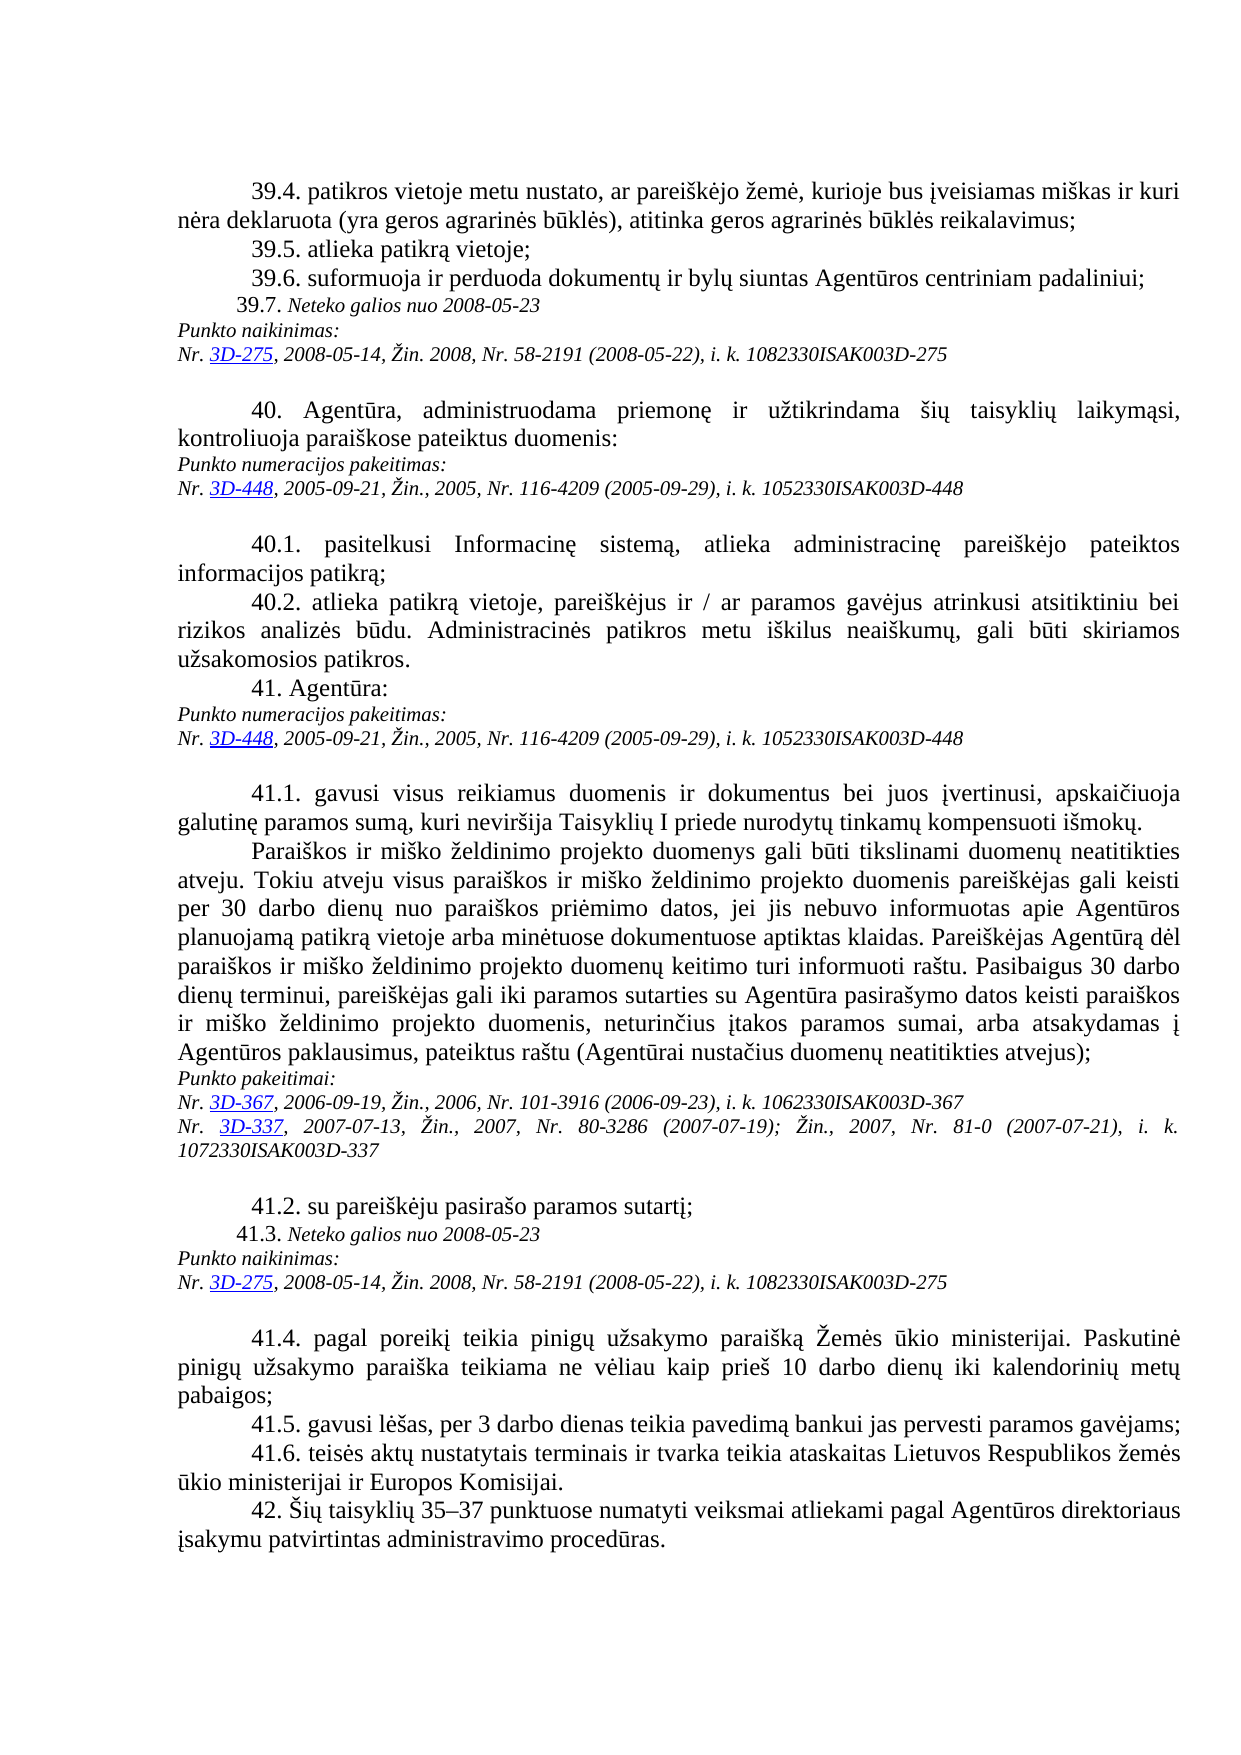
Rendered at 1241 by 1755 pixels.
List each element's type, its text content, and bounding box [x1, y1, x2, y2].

text 42. Šių taisyklių 35–37 punktuose numatyti veiksmai atliekami pagal Agentūros direktoriaus įsakymu patvirtintas administravimo procedūras. [177, 1495, 1181, 1553]
text Nr. 3D-448, 2005-09-21, Žin., 2005, Nr. 116-4209 (2005-09-29), i. k. 1052330ISAK003D-448 [177, 726, 1181, 750]
text Nr. 3D-367, 2006-09-19, Žin., 2006, Nr. 101-3916 (2006-09-23), i. k. 1062330ISAK003D-367 [177, 1090, 1181, 1114]
text 41.2. su pareiškėju pasirašo paramos sutartį; [177, 1191, 1181, 1220]
text 39.4. patikros vietoje metu nustato, ar pareiškėjo žemė, kurioje bus įveisiamas miškas ir kuri nėra deklaruota (yra geros agrarinės būklės), atitinka geros agrarinės būklės reikalavimus; [177, 176, 1181, 234]
text Paraiškos ir miško želdinimo projekto duomenys gali būti tikslinami duomenų neatitikties atveju. Tokiu atveju visus paraiškos ir miško želdinimo projekto duomenis pareiškėjas gali keisti per 30 darbo dienų nuo paraiškos priėmimo datos, jei jis nebuvo informuotas apie Agentūros planuojamą patikrą vietoje arba minėtuose dokumentuose aptiktas klaidas. Pareiškėjas Agentūrą dėl paraiškos ir miško želdinimo projekto duomenų keitimo turi informuoti raštu. Pasibaigus 30 darbo dienų terminui, pareiškėjas gali iki paramos sutarties su Agentūra pasirašymo datos keisti paraiškos ir miško želdinimo projekto duomenis, neturinčius įtakos paramos sumai, arba atsakydamas į Agentūros paklausimus, pateiktus raštu (Agentūrai nustačius duomenų neatitikties atvejus); [177, 836, 1181, 1066]
text 40. Agentūra, administruodama priemonę ir užtikrindama šių taisyklių laikymąsi, kontroliuoja paraiškose pateiktus duomenis: [177, 395, 1181, 452]
text Punkto pakeitimai: [177, 1066, 1181, 1090]
text 39.5. atlieka patikrą vietoje; [177, 234, 1181, 263]
text Nr. 3D-275, 2008-05-14, Žin. 2008, Nr. 58-2191 (2008-05-22), i. k. 1082330ISAK003D-275 [177, 1270, 1181, 1294]
text 41.1. gavusi visus reikiamus duomenis ir dokumentus bei juos įvertinusi, apskaičiuoja galutinę paramos sumą, kuri neviršija Taisyklių I priede nurodytų tinkamų kompensuoti išmokų. [177, 778, 1181, 836]
text Nr. 3D-337, 2007-07-13, Žin., 2007, Nr. 80-3286 (2007-07-19); Žin., 2007, Nr. 81-0 (2007-07-21), i. k. 1072330ISAK003D-337 [177, 1114, 1181, 1162]
text Punkto numeracijos pakeitimas: [177, 702, 1181, 726]
text 41. Agentūra: [177, 673, 1181, 702]
text 40.1. pasitelkusi Informacinę sistemą, atlieka administracinę pareiškėjo pateiktos informacijos patikrą; [177, 529, 1181, 587]
text 40.2. atlieka patikrą vietoje, pareiškėjus ir / ar paramos gavėjus atrinkusi atsitiktiniu bei rizikos analizės būdu. Administracinės patikros metu iškilus neaiškumų, gali būti skiriamos užsakomosios patikros. [177, 587, 1181, 673]
text Punkto numeracijos pakeitimas: [177, 452, 1181, 476]
text Nr. 3D-448, 2005-09-21, Žin., 2005, Nr. 116-4209 (2005-09-29), i. k. 1052330ISAK003D-448 [177, 476, 1181, 500]
text 39.7. Neteko galios nuo 2008-05-23 [177, 291, 1181, 318]
text 41.6. teisės aktų nustatytais terminais ir tvarka teikia ataskaitas Lietuvos Respublikos žemės ūkio ministerijai ir Europos Komisijai. [177, 1438, 1181, 1495]
text Nr. 3D-275, 2008-05-14, Žin. 2008, Nr. 58-2191 (2008-05-22), i. k. 1082330ISAK003D-275 [177, 342, 1181, 366]
text 39.6. suformuoja ir perduoda dokumentų ir bylų siuntas Agentūros centriniam padaliniui; [177, 263, 1181, 291]
text 41.4. pagal poreikį teikia pinigų užsakymo paraišką Žemės ūkio ministerijai. Paskutinė pinigų užsakymo paraiška teikiama ne vėliau kaip prieš 10 darbo dienų iki kalendorinių metų pabaigos; [177, 1323, 1181, 1409]
text Punkto naikinimas: [177, 318, 1181, 342]
text 41.3. Neteko galios nuo 2008-05-23 [177, 1220, 1181, 1246]
text 41.5. gavusi lėšas, per 3 darbo dienas teikia pavedimą bankui jas pervesti paramos gavėjams; [177, 1409, 1181, 1438]
text Punkto naikinimas: [177, 1246, 1181, 1270]
